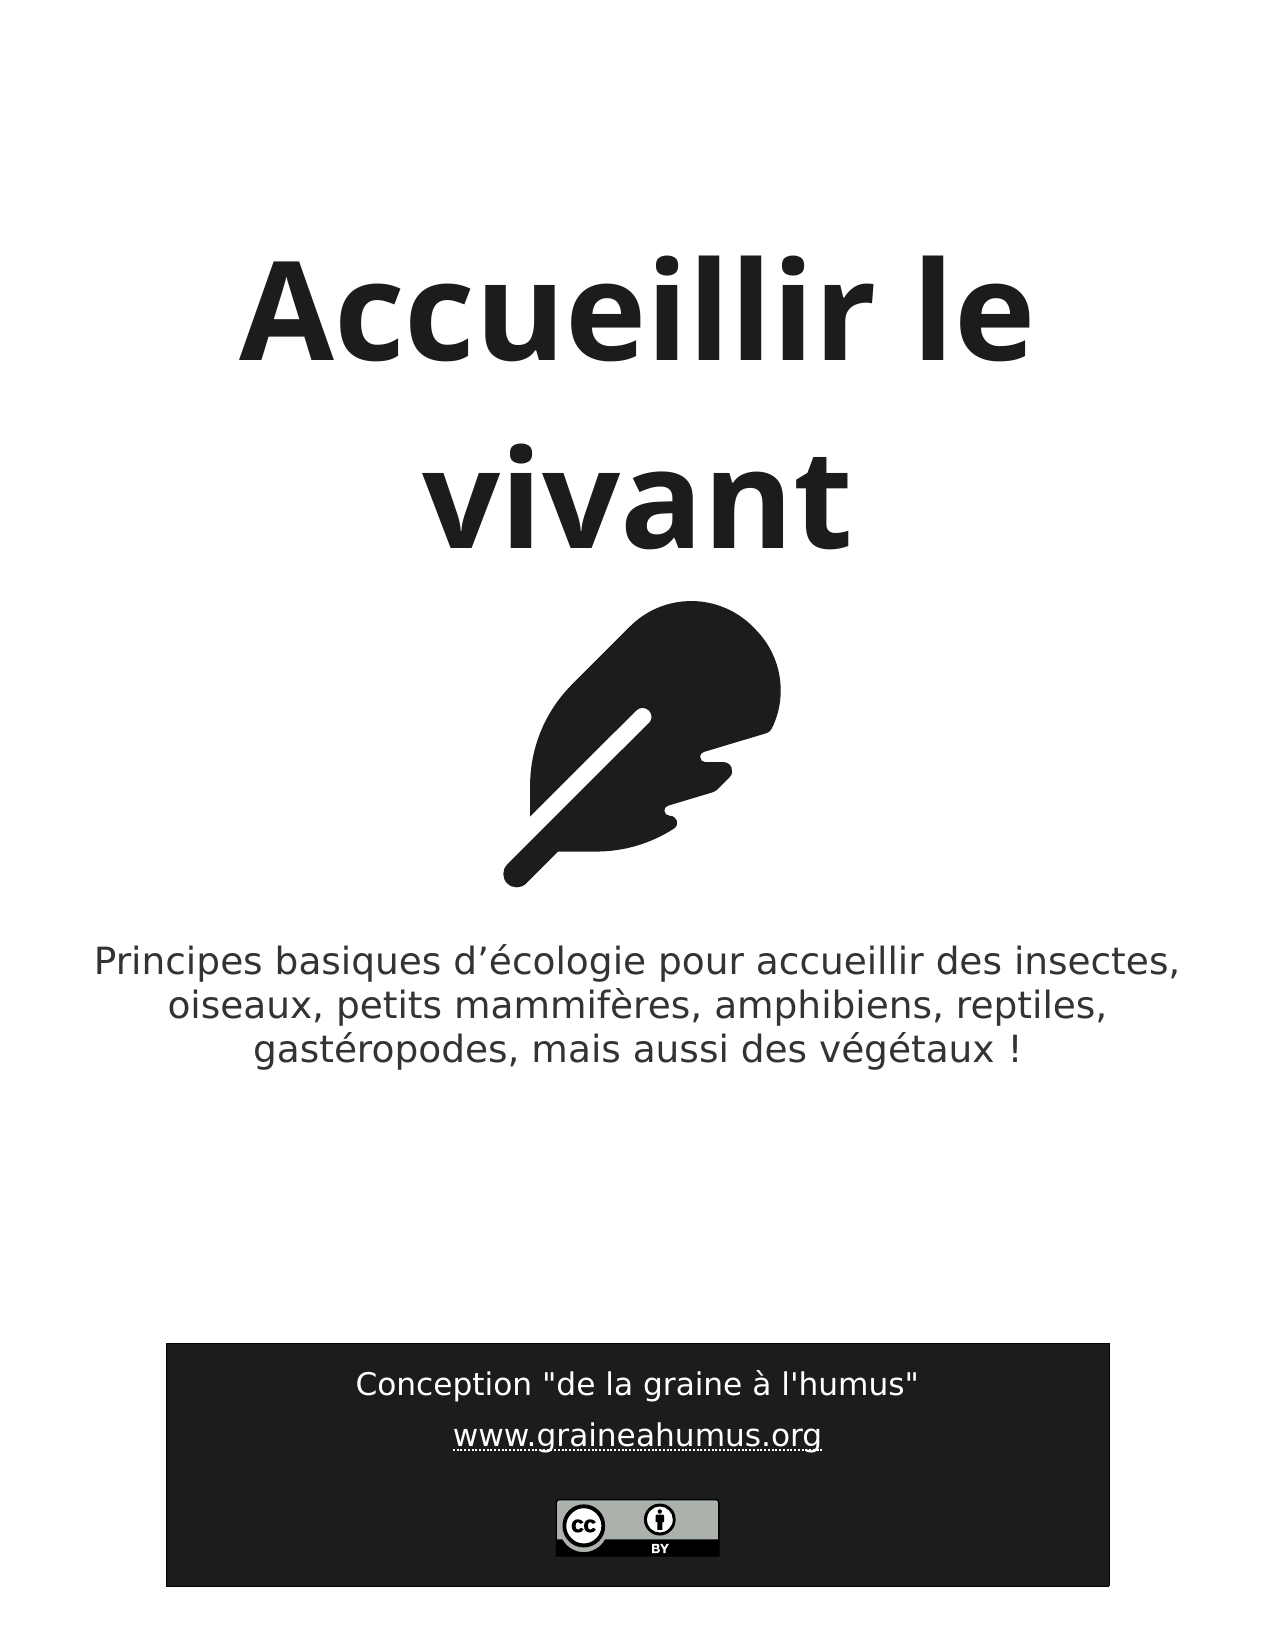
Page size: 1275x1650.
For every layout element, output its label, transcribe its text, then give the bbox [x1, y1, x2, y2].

subtitle Principes basiques d’écologie pour accueillir des insectes, oiseaux, petits mammifères, amphibiens, reptiles, gastéropodes, mais aussi des végétaux ! [59, 940, 1216, 1071]
text Conception "de la graine à l'humus" [175, 1366, 1100, 1403]
title Accueillir le vivant [59, 214, 1216, 588]
text www.graineahumus.org [175, 1417, 1100, 1454]
